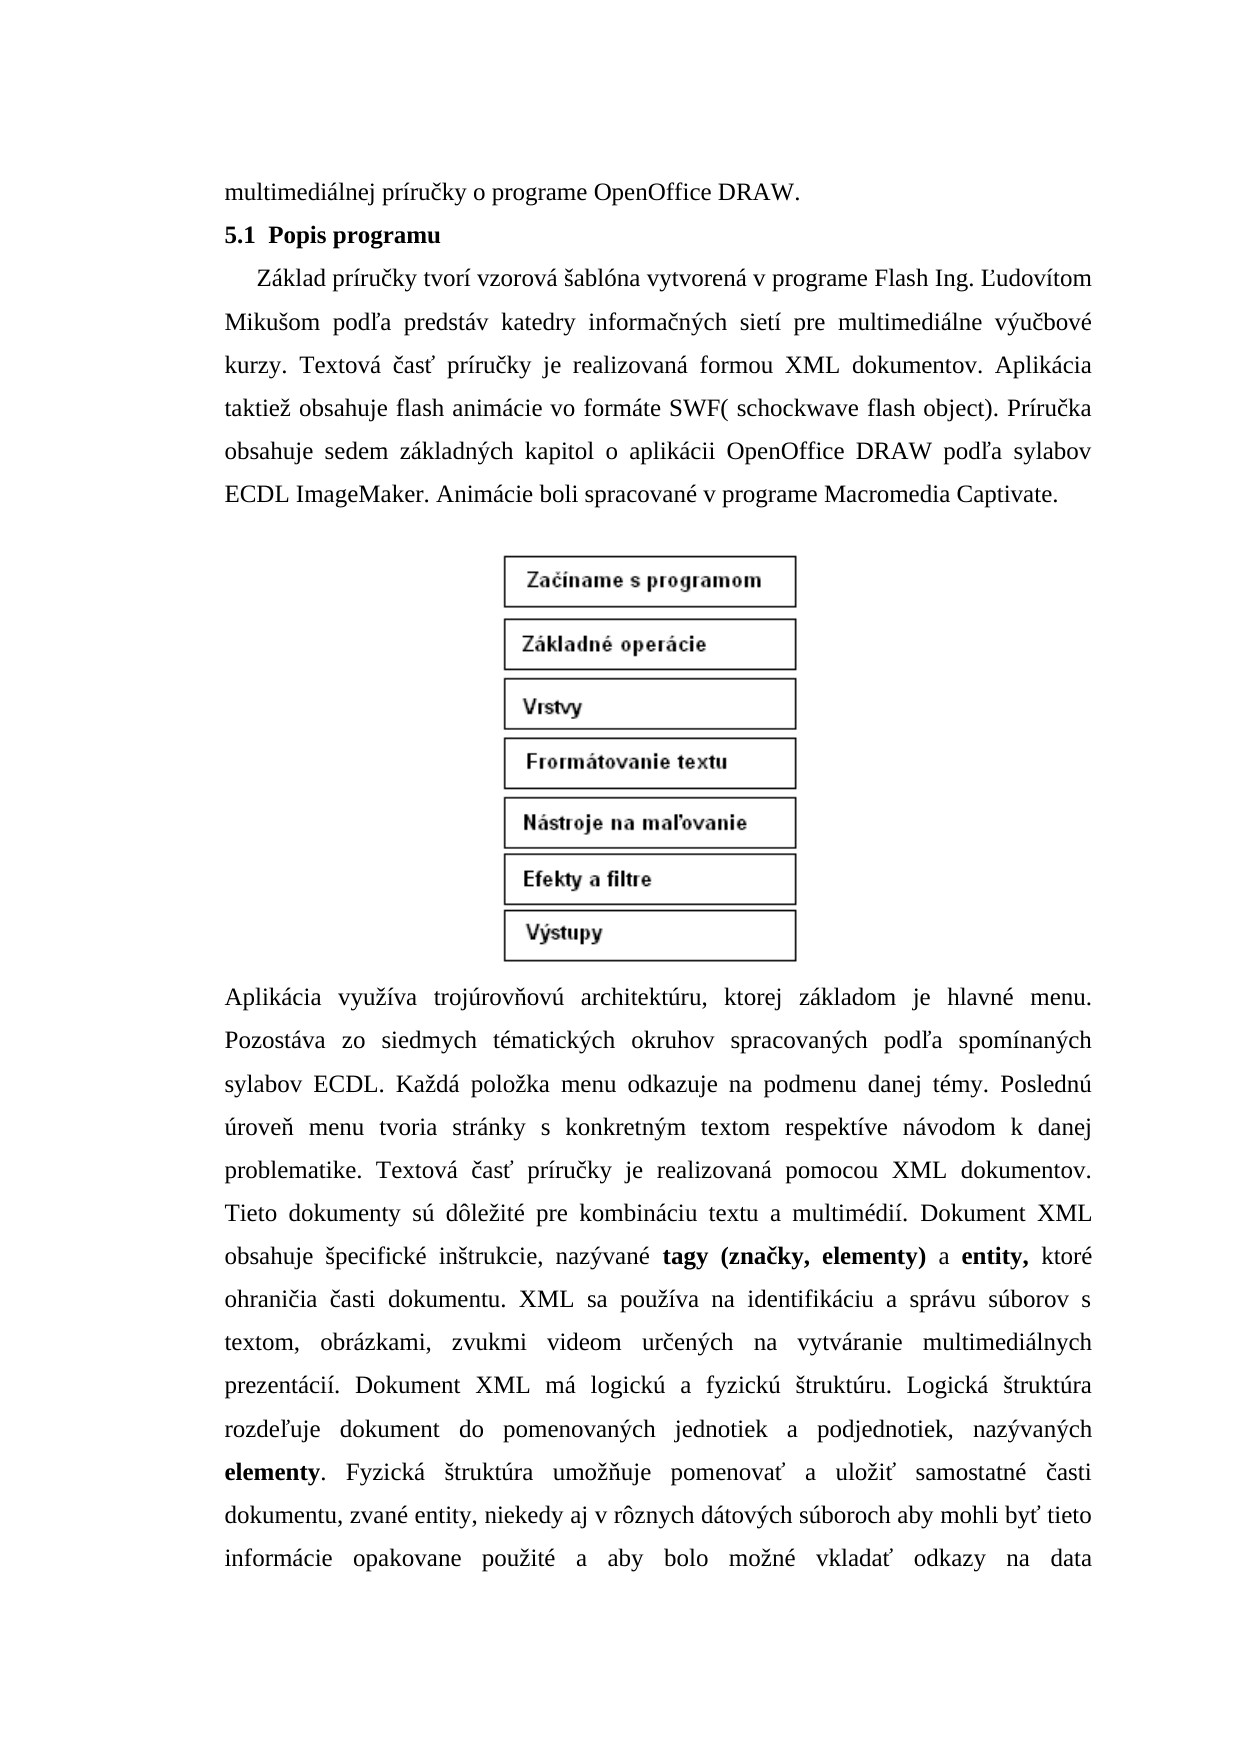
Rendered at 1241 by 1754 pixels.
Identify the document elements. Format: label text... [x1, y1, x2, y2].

text Základ príručky tvorí vzorová šablóna vytvorená v programe Flash Ing. Ľudovítom Mikušom podľa predstáv katedry informačných sietí pre multimediálne výučbové kurzy. Textová časť príručky je realizovaná formou XML dokumentov. Aplikácia taktiež obsahuje flash animácie vo formáte SWF( schockwave flash object). Príručka obsahuje sedem základných kapitol o aplikácii OpenOffice DRAW podľa sylabov ECDL ImageMaker. Animácie boli spracované v programe Macromedia Captivate. [224, 263, 1093, 508]
text Aplikácia využíva trojúrovňovú architektúru, ktorej základom je hlavné menu. Pozostáva zo siedmych tématických okruhov spracovaných podľa spomínaných sylabov ECDL. Každá položka menu odkazuje na podmenu danej témy. Poslednú úroveň menu tvoria stránky s konkretným textom respektíve návodom k danej problematike. Textová časť príručky je realizovaná pomocou XML dokumentov. Tieto dokumenty sú dôležité pre kombináciu textu a multimédií. Dokument XML obsahuje špecifické inštrukcie, nazývané tagy (značky, elementy) a entity, ktoré ohraničia časti dokumentu. XML sa používa na identifikáciu a správu súborov s textom, obrázkami, zvukmi videom určených na vytváranie multimediálnych prezentácií. Dokument XML má logickú a fyzickú štruktúru. Logická štruktúra rozdeľuje dokument do pomenovaných jednotiek a podjednotiek, nazývaných elementy. Fyzická štruktúra umožňuje pomenovať a uložiť samostatné časti dokumentu, zvané entity, niekedy aj v rôznych dátových súboroch aby mohli byť tieto informácie opakovane použité a aby bolo možné vkladať odkazy na data [224, 565, 1093, 1572]
picture [498, 553, 803, 968]
text multimediálnej príručky o programe OpenOffice DRAW. [224, 177, 1093, 206]
text 5.1 Popis programu [224, 220, 1093, 249]
